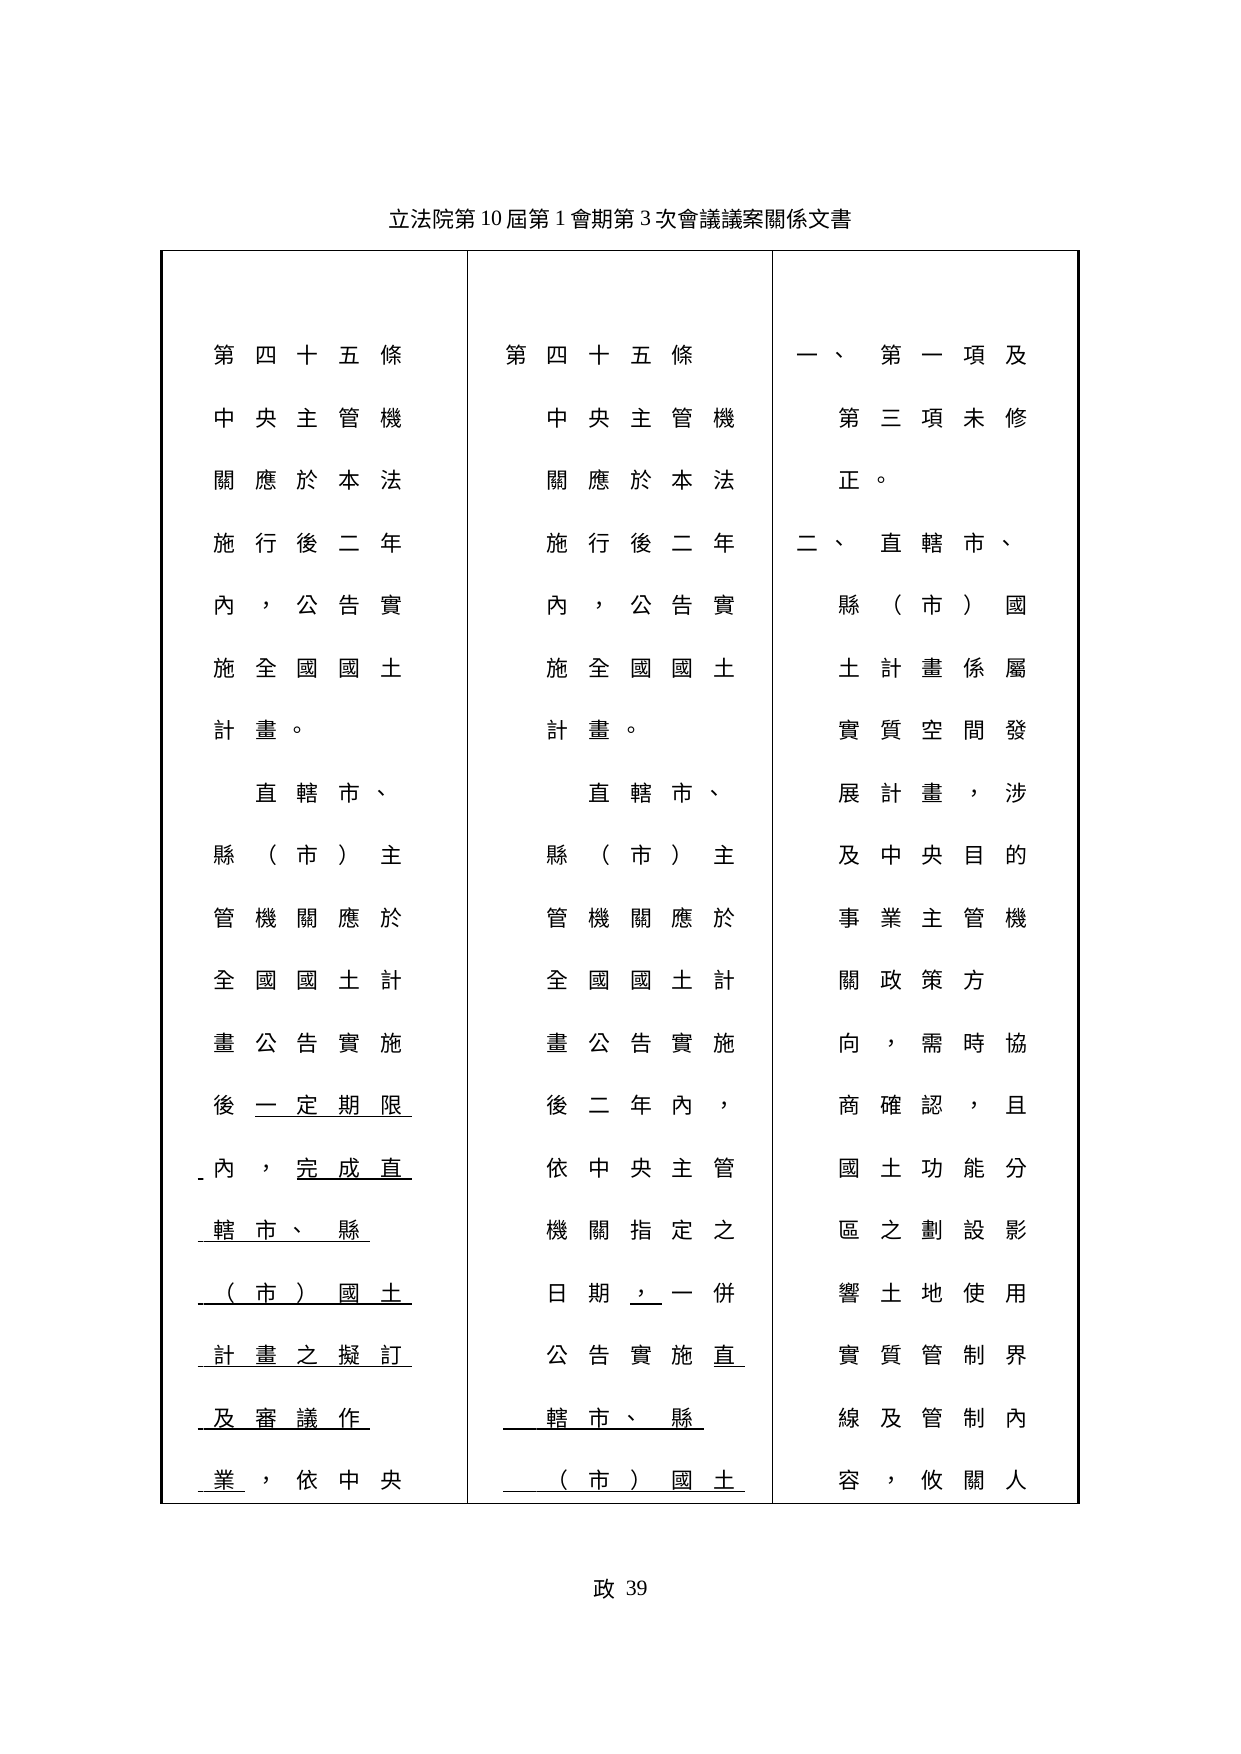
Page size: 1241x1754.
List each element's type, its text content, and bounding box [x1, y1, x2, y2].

table_cell 一、第一項及第三項未修正。 二、直轄市、縣（市）國土計畫係屬實質空間發展計畫，涉及中央目的事業主管機關政策方向，需時協商確認，且國土功能分區之劃設影響土地使用實質管制界線及管制內容，攸關人 [773, 251, 1077, 1503]
table_cell 第四十五條 中央主管機關應於本法施行後二年內，公告實施全國國土計畫。 直轄市、縣（市）主管機關應於全國國土計畫公告實施後一定期限內，完成直轄市、縣（市）國土計畫之擬訂及審議作業，依中央 [163, 251, 467, 1503]
table_cell 第四十五條 中央主管機關應於本法施行後二年內，公告實施全國國土計畫。 直轄市、縣（市）主管機關應於全國國土計畫公告實施後二年內，依中央主管機關指定之日期，一併公告實施直轄市、縣（市）國土 [468, 251, 772, 1503]
